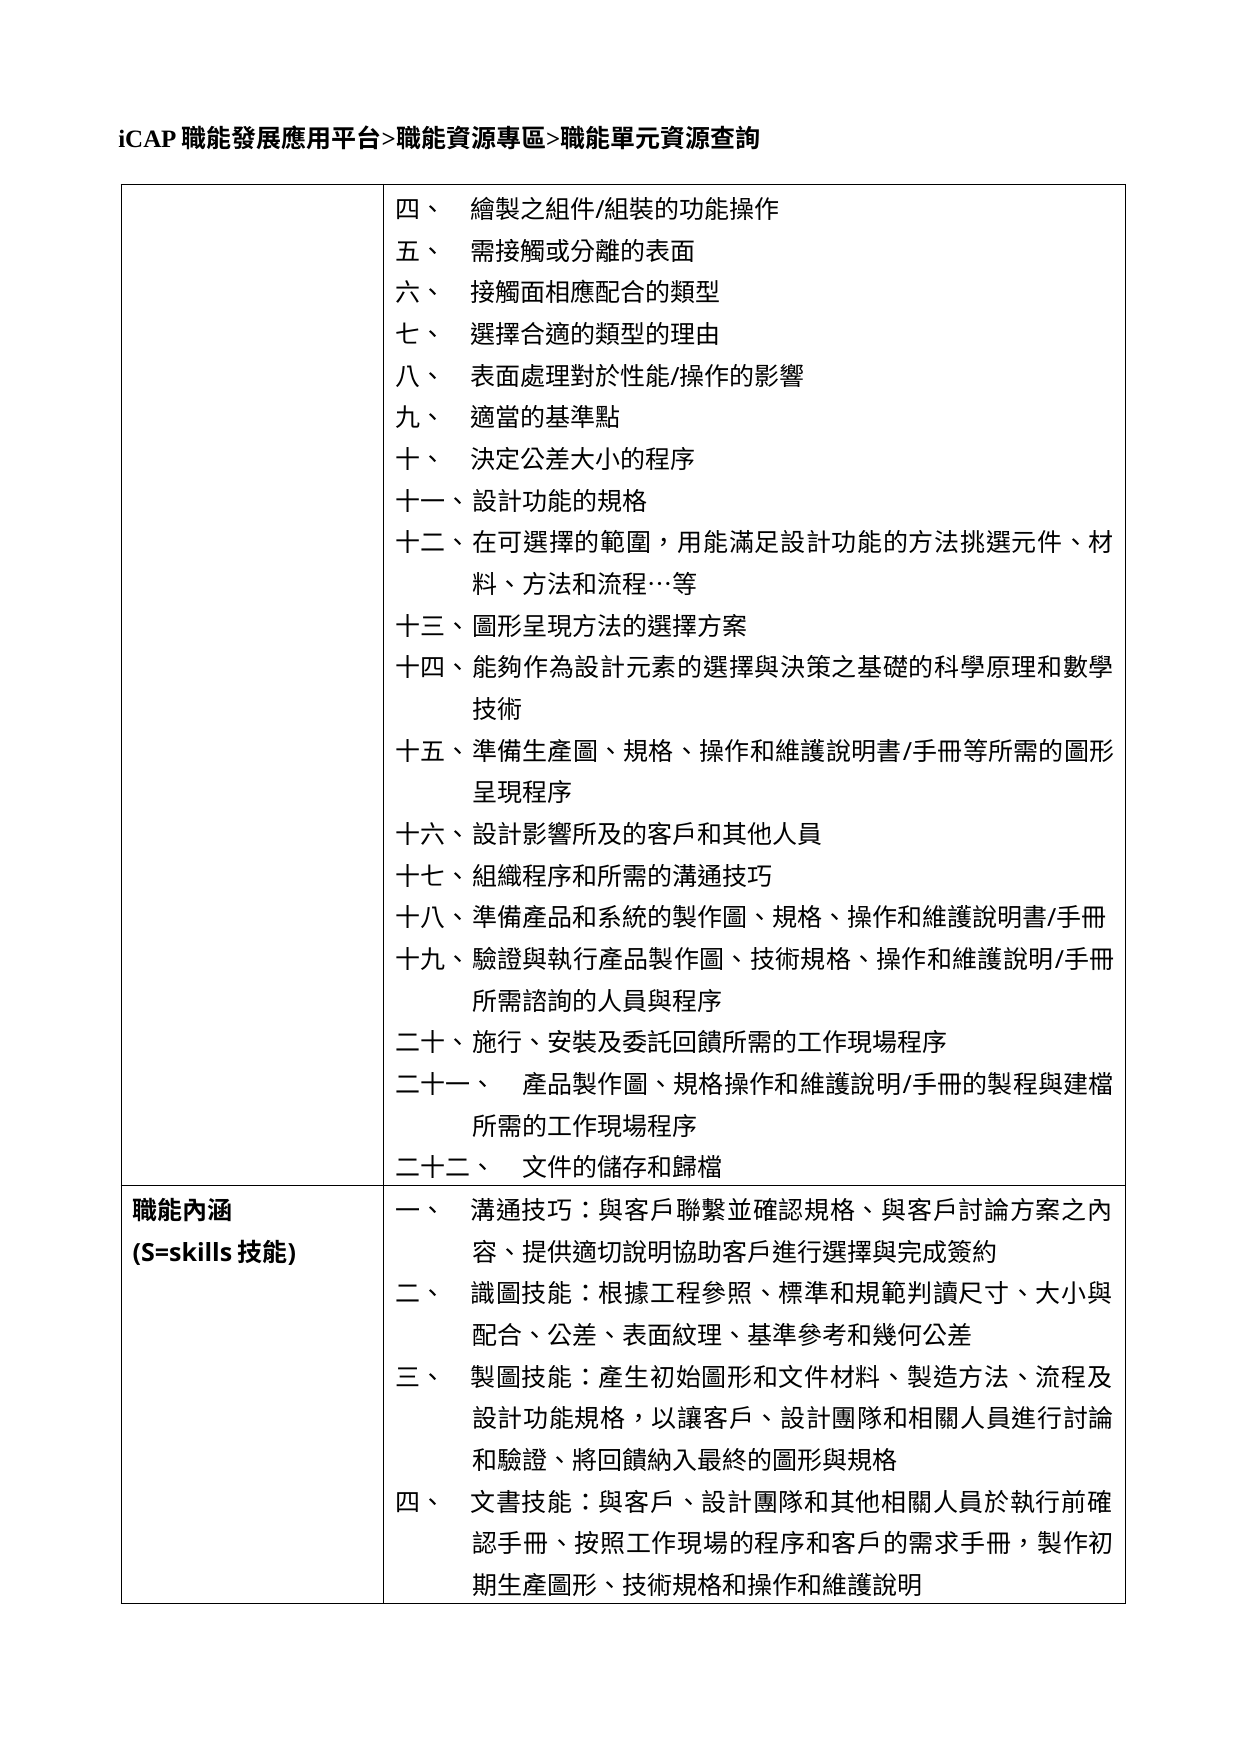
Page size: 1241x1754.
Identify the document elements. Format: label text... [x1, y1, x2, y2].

table_cell 職能內涵 (S=skills技能) [122, 1186, 383, 1603]
table_cell [122, 185, 383, 1185]
table_cell 溝通技巧：與客戶聯繫並確認規格、與客戶討論方案之內容、提供適切說明協助客戶進行選擇與完成簽約 識圖技能：根據工程參照、標準和規範判讀尺寸、大小與配合、公差、表面紋理、基準參考和幾何公差 製圖技能：產生初始圖形和文件材料、製造方法、流程及設計功能規格，以讓客戶、設計團隊和相關人員進行討論和驗證、將回饋納入最終的圖形與規格 文書技能：與客戶、設計團隊和其他相關人員於執行前確認手冊、按照工作現場的程序和客戶的需求手冊，製作初期生產圖形、技術規格和操作和維護說明 文件記錄技能：根據工作現場程序，以正確的形式處理、歸檔和保存所有圖形、規格、說明書及相關文件 [384, 1186, 1125, 1603]
table_cell 選擇適用方案時，與客戶和其他工作人員的合作程序 圖形呈現【註2】之設計在於程序要求、設計目標、客戶或合約要求的重要性 相關的製造與操作需求、安全和相關標準 繪製之組件/組裝的功能操作 需接觸或分離的表面 接觸面相應配合的類型 選擇合適的類型的理由 表面處理對於性能/操作的影響 適當的基準點 決定公差大小的程序 設計功能的規格 在可選擇的範圍，用能滿足設計功能的方法挑選元件、材料、方法和流程…等 圖形呈現方法的選擇方案 能夠作為設計元素的選擇與決策之基礎的科學原理和數學技術 準備生產圖、規格、操作和維護說明書/手冊等所需的圖形呈現程序 設計影響所及的客戶和其他人員 組織程序和所需的溝通技巧 準備產品和系統的製作圖、規格、操作和維護說明書/手冊 驗證與執行產品製作圖、技術規格、操作和維護說明/手冊所需諮詢的人員與程序 施行、安裝及委託回饋所需的工作現場程序 產品製作圖、規格操作和維護說明/手冊的製程與建檔所需的工作現場程序 文件的儲存和歸檔 [384, 185, 1125, 1185]
